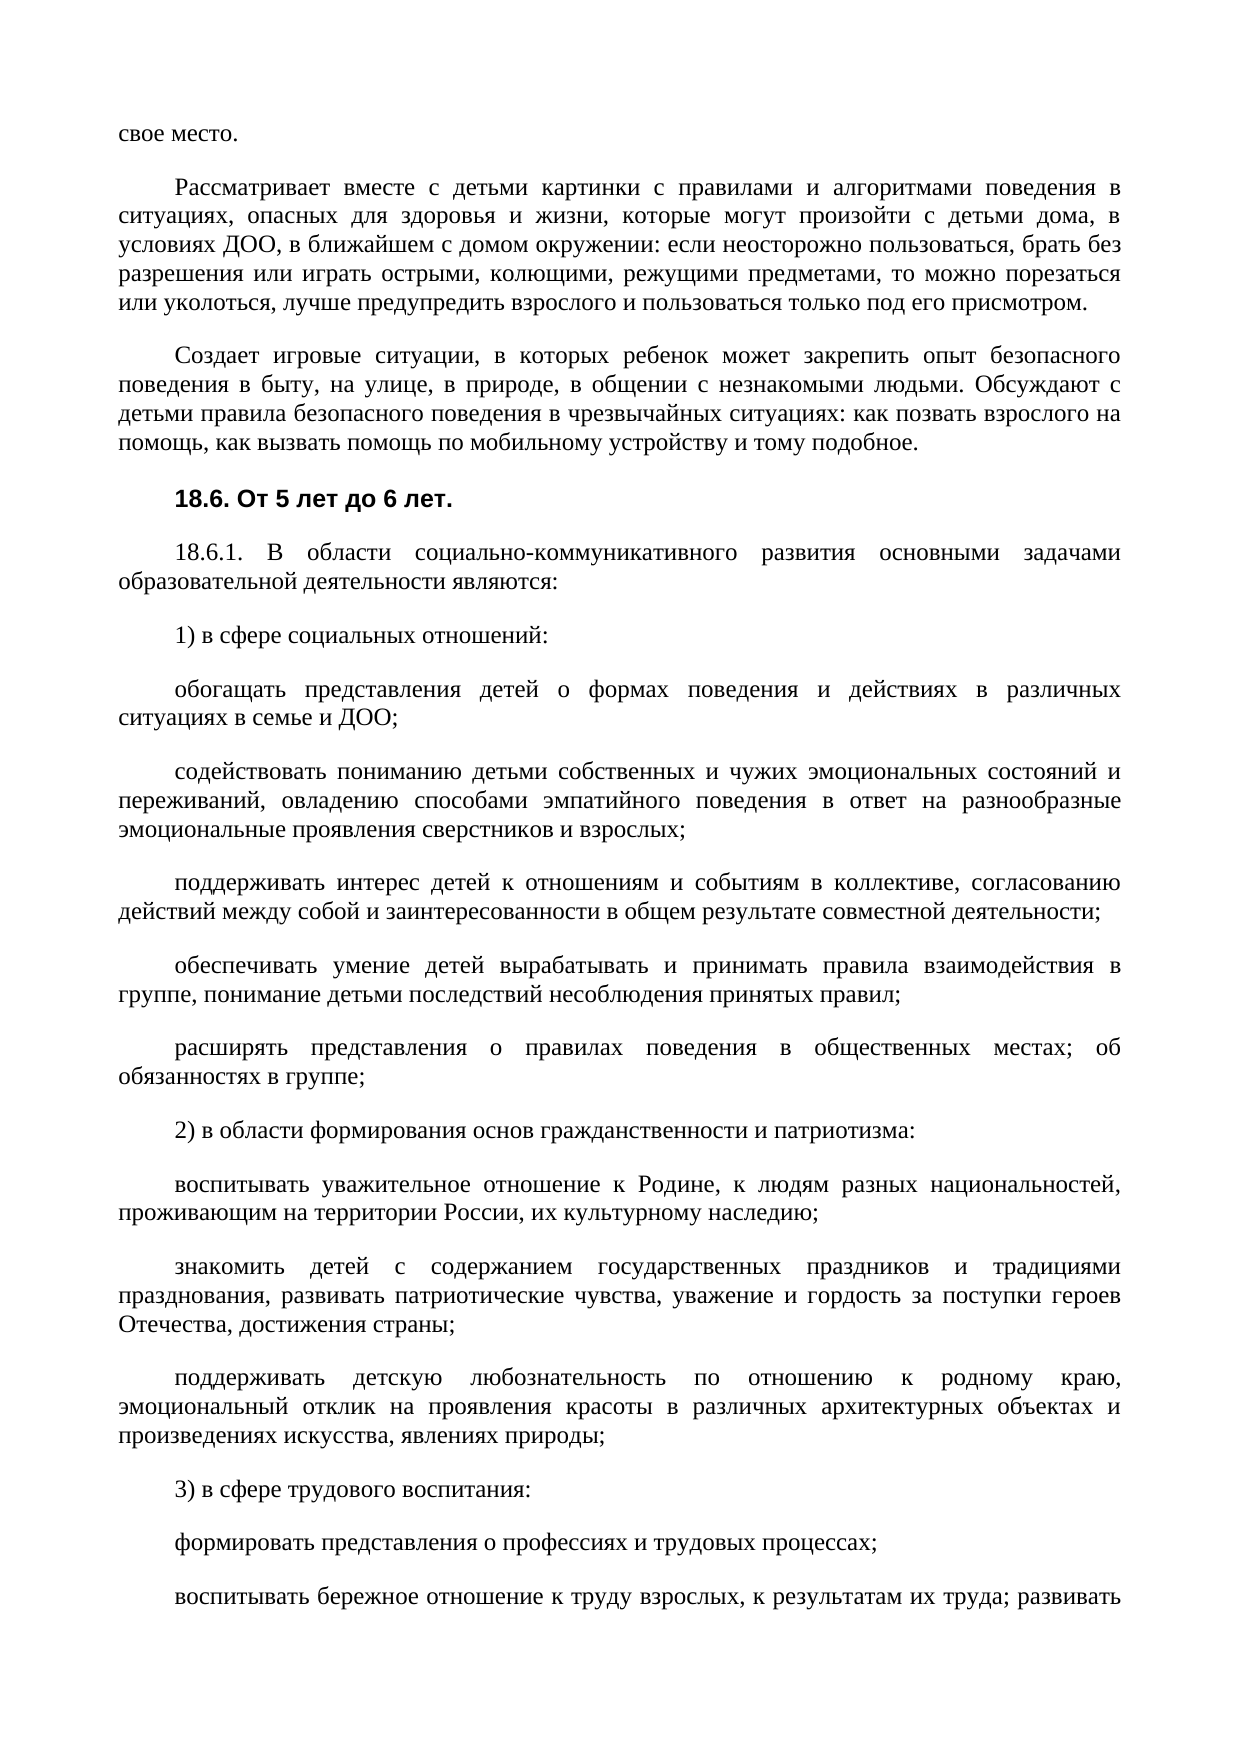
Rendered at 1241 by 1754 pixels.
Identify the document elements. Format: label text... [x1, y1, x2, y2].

text 1) в сфере социальных отношений: [118, 620, 1122, 649]
text 2) в области формирования основ гражданственности и патриотизма: [118, 1115, 1122, 1144]
text 3) в сфере трудового воспитания: [118, 1474, 1122, 1502]
text поддерживать детскую любознательность по отношению к родному краю, эмоциональный отклик на проявления красоты в различных архитектурных объектах и произведениях искусства, явлениях природы; [118, 1362, 1122, 1449]
text 18.6. От 5 лет до 6 лет. [118, 484, 1122, 512]
text воспитывать уважительное отношение к Родине, к людям разных национальностей, проживающим на территории России, их культурному наследию; [118, 1169, 1122, 1226]
text Создает игровые ситуации, в которых ребенок может закрепить опыт безопасного поведения в быту, на улице, в природе, в общении с незнакомыми людьми. Обсуждают с детьми правила безопасного поведения в чрезвычайных ситуациях: как позвать взрослого на помощь, как вызвать помощь по мобильному устройству и тому подобное. [118, 341, 1122, 456]
text свое место. [118, 118, 1122, 147]
text обогащать представления детей о формах поведения и действиях в различных ситуациях в семье и ДОО; [118, 674, 1122, 731]
text Рассматривает вместе с детьми картинки с правилами и алгоритмами поведения в ситуациях, опасных для здоровья и жизни, которые могут произойти с детьми дома, в условиях ДОО, в ближайшем с домом окружении: если неосторожно пользоваться, брать без разрешения или играть острыми, колющими, режущими предметами, то можно порезаться или уколоться, лучше предупредить взрослого и пользоваться только под его присмотром. [118, 172, 1122, 316]
text расширять представления о правилах поведения в общественных местах; об обязанностях в группе; [118, 1032, 1122, 1090]
text воспитывать бережное отношение к труду взрослых, к результатам их труда; развивать [118, 1581, 1122, 1610]
text поддерживать интерес детей к отношениям и событиям в коллективе, согласованию действий между собой и заинтересованности в общем результате совместной деятельности; [118, 867, 1122, 925]
text содействовать пониманию детьми собственных и чужих эмоциональных состояний и переживаний, овладению способами эмпатийного поведения в ответ на разнообразные эмоциональные проявления сверстников и взрослых; [118, 756, 1122, 842]
text 18.6.1. В области социально-коммуникативного развития основными задачами образовательной деятельности являются: [118, 537, 1122, 595]
text формировать представления о профессиях и трудовых процессах; [118, 1527, 1122, 1556]
text знакомить детей с содержанием государственных праздников и традициями празднования, развивать патриотические чувства, уважение и гордость за поступки героев Отечества, достижения страны; [118, 1251, 1122, 1337]
text обеспечивать умение детей вырабатывать и принимать правила взаимодействия в группе, понимание детьми последствий несоблюдения принятых правил; [118, 950, 1122, 1007]
